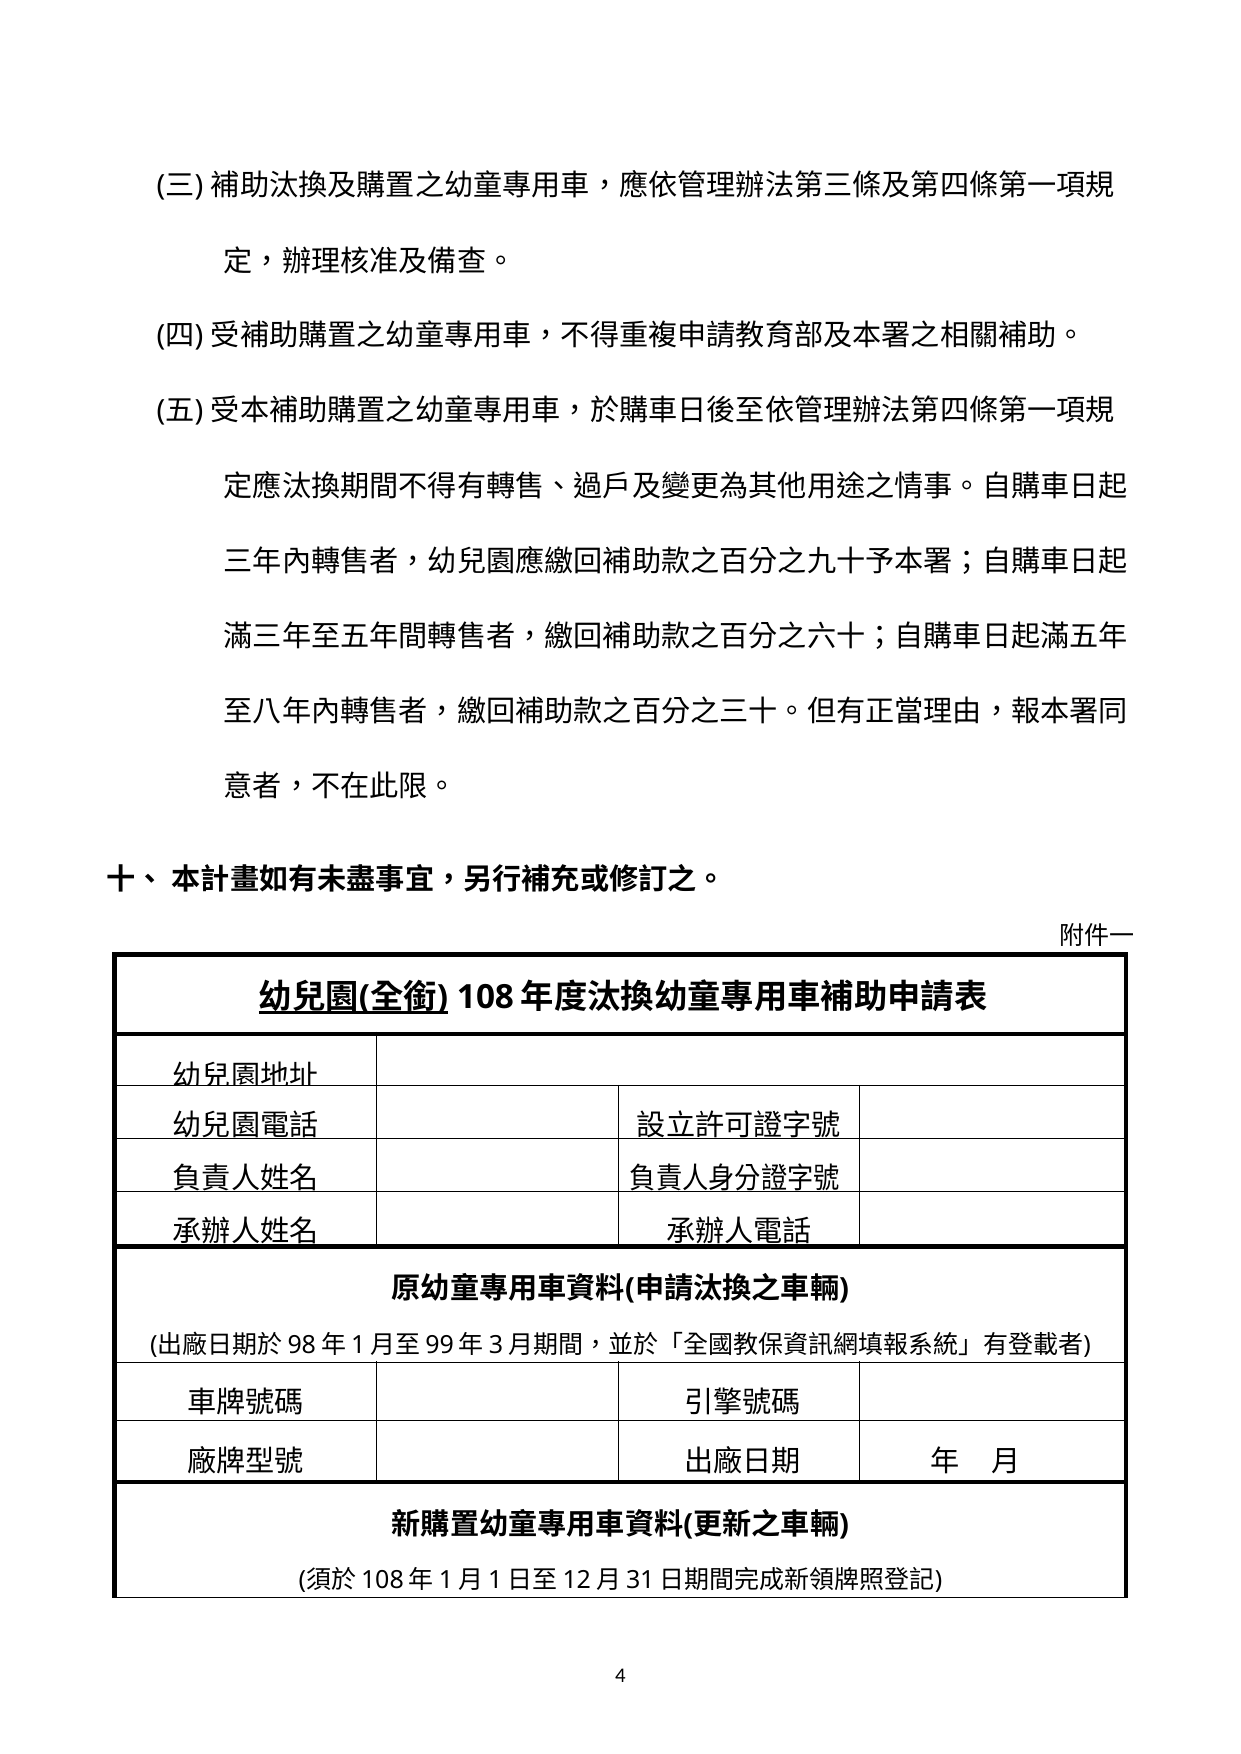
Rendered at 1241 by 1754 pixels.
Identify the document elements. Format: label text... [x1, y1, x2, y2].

table_cell 承辦人姓名 [117, 1192, 376, 1244]
table_cell 引擎號碼 [619, 1363, 859, 1420]
table_cell 負責人身分證字號 [619, 1139, 859, 1191]
table_header 幼兒園(全銜) 108年度汰換幼童專用車補助申請表 [117, 957, 1124, 1032]
text 附件一 [106, 914, 1134, 952]
list 本計畫如有未盡事宜，另行補充或修訂之。 [106, 839, 1134, 914]
table_cell 出廠日期 [619, 1421, 859, 1479]
table_cell [860, 1363, 1124, 1420]
table_cell 承辦人電話 [619, 1192, 859, 1244]
table_cell 原幼童專用車資料(申請汰換之車輛) (出廠日期於98年1月至99年3月期間，並於「全國教保資訊網填報系統」有登載者) [117, 1249, 1124, 1361]
table_cell 設立許可證字號 [619, 1086, 859, 1138]
table_cell 幼兒園電話 [117, 1086, 376, 1138]
table_cell [377, 1192, 618, 1244]
table_cell [860, 1192, 1124, 1244]
list 受補助購置之幼童專用車，不得重複申請教育部及本署之相關補助。 [156, 296, 1134, 371]
table_cell [860, 1086, 1124, 1138]
table_cell [377, 1139, 618, 1191]
table_cell 新購置幼童專用車資料(更新之車輛) (須於108年1月1日至12月31日期間完成新領牌照登記) [117, 1484, 1124, 1597]
table_cell 負責人姓名 [117, 1139, 376, 1191]
list 補助汰換及購置之幼童專用車，應依管理辦法第三條及第四條第一項規定，辦理核准及備查。 [156, 146, 1134, 296]
table_cell [377, 1036, 1124, 1085]
table_cell 廠牌型號 [117, 1421, 376, 1479]
table_cell [377, 1421, 618, 1479]
table_cell 車牌號碼 [117, 1363, 376, 1420]
table_cell [377, 1086, 618, 1138]
table_cell [860, 1139, 1124, 1191]
table_cell [377, 1363, 618, 1420]
table_cell 幼兒園地址 [117, 1036, 376, 1085]
list 受本補助購置之幼童專用車，於購車日後至依管理辦法第四條第一項規定應汰換期間不得有轉售、過戶及變更為其他用途之情事。自購車日起三年內轉售者，幼兒園應繳回補助款之百分之九十予本署；自購車日起滿三年至五年間轉售者，繳回補助款之百分之六十；自購車日起滿五年至八年內轉售者，繳回補助款之百分之三十。但有正當理由，報本署同意者，不在此限。 [156, 371, 1134, 821]
table_cell 年 月 [860, 1421, 1124, 1479]
